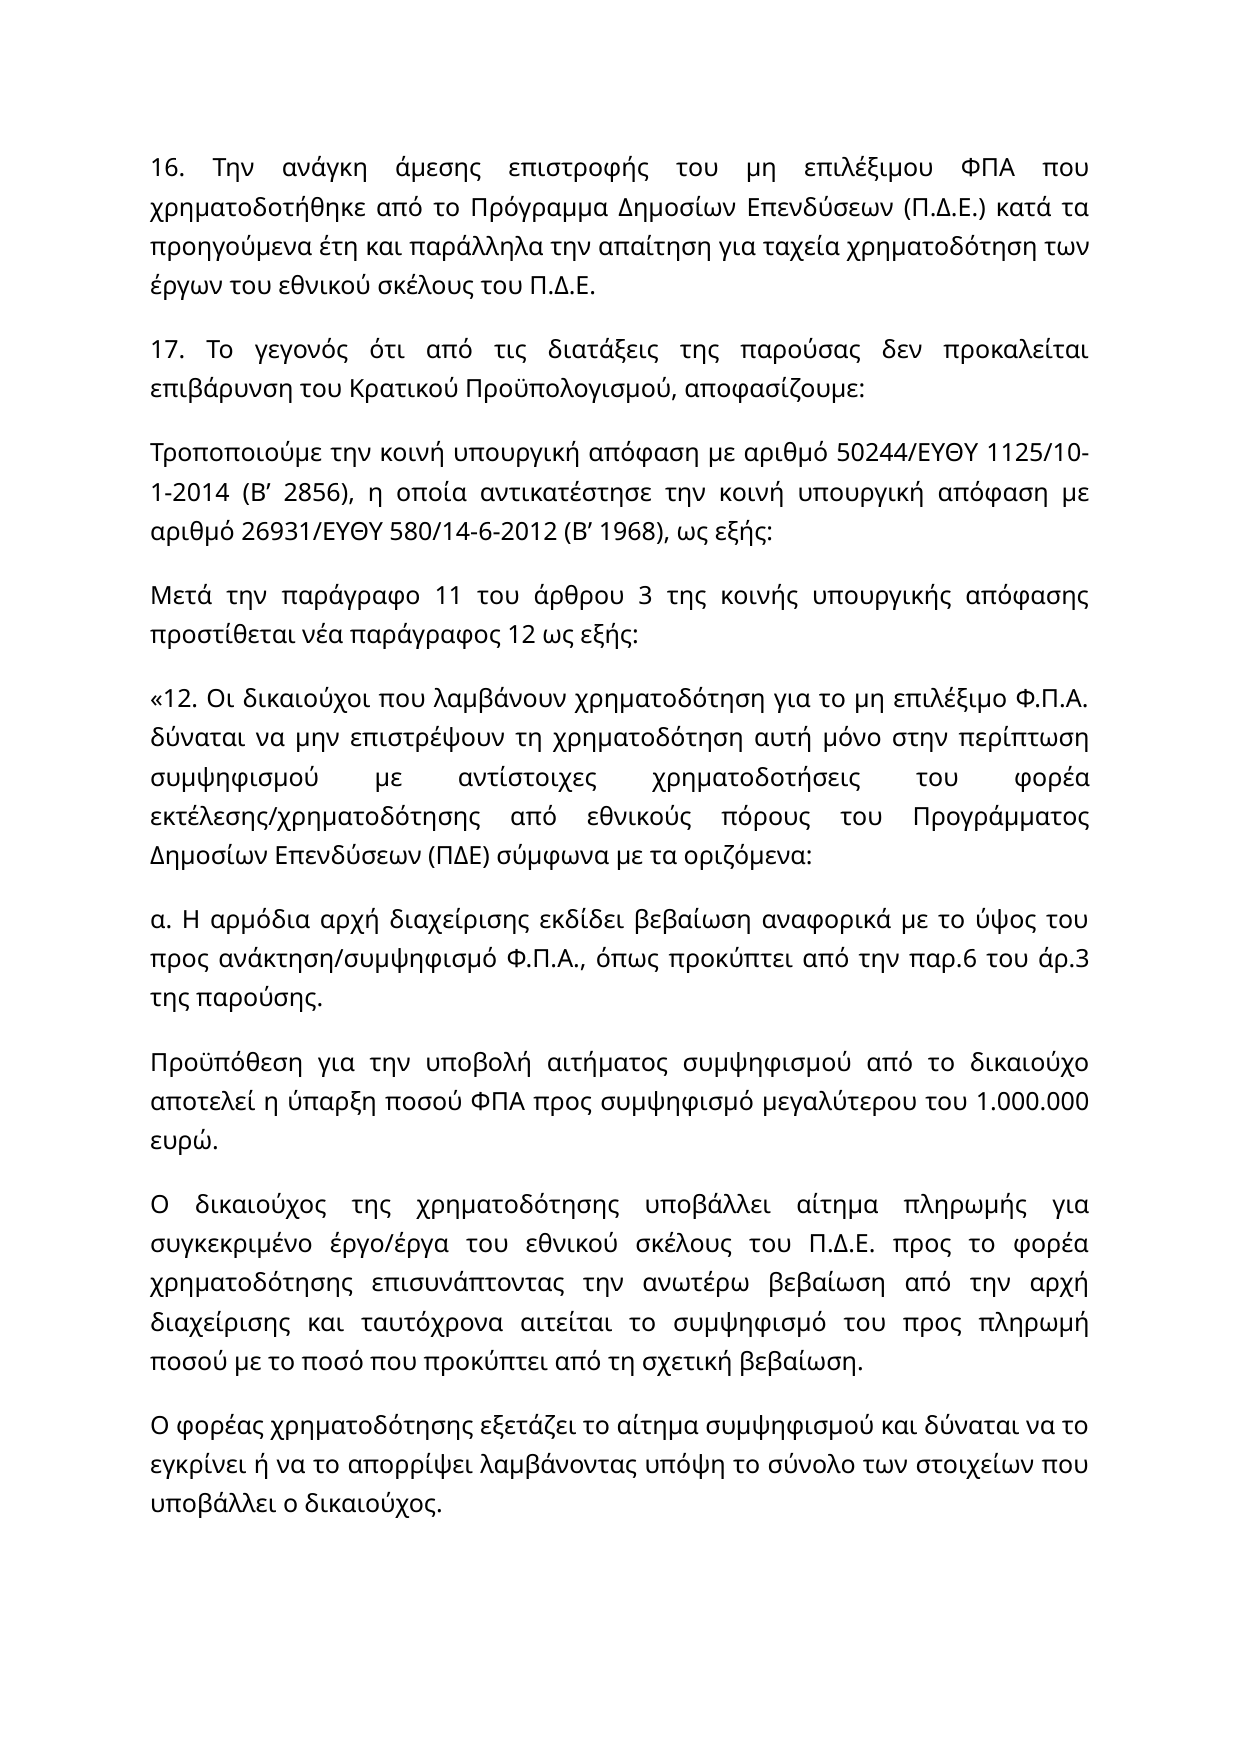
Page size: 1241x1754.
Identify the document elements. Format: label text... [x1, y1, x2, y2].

text α. Η αρμόδια αρχή διαχείρισης εκδίδει βεβαίωση αναφορικά με το ύψος του προς ανάκτηση/συμψηφισμό Φ.Π.Α., όπως προκύπτει από την παρ.6 του άρ.3 της παρούσης. [150, 902, 1090, 1014]
text «12. Οι δικαιούχοι που λαμβάνουν χρηματοδότηση για το μη επιλέξιμο Φ.Π.Α. δύναται να μην επιστρέψουν τη χρηματοδότηση αυτή μόνο στην περίπτωση συμψηφισμού με αντίστοιχες χρηματοδοτήσεις του φορέα εκτέλεσης/χρηματοδότησης από εθνικούς πόρους του Προγράμματος Δημοσίων Επενδύσεων (ΠΔΕ) σύμφωνα με τα οριζόμενα: [150, 681, 1090, 872]
text Προϋπόθεση για την υποβολή αιτήματος συμψηφισμού από το δικαιούχο αποτελεί η ύπαρξη ποσού ΦΠΑ προς συμψηφισμό μεγαλύτερου του 1.000.000 ευρώ. [150, 1044, 1090, 1157]
text 17. Το γεγονός ότι από τις διατάξεις της παρούσας δεν προκαλείται επιβάρυνση του Κρατικού Προϋπολογισμού, αποφασίζουμε: [150, 332, 1090, 405]
text Μετά την παράγραφο 11 του άρθρου 3 της κοινής υπουργικής απόφασης προστίθεται νέα παράγραφος 12 ως εξής: [150, 577, 1090, 651]
text Τροποποιούμε την κοινή υπουργική απόφαση με αριθμό 50244/ΕΥΘΥ 1125/10-1-2014 (Β’ 2856), η οποία αντικατέστησε την κοινή υπουργική απόφαση με αριθμό 26931/ΕΥΘΥ 580/14-6-2012 (Β’ 1968), ως εξής: [150, 435, 1090, 547]
text Ο δικαιούχος της χρηματοδότησης υποβάλλει αίτημα πληρωμής για συγκεκριμένο έργο/έργα του εθνικού σκέλους του Π.Δ.Ε. προς το φορέα χρηματοδότησης επισυνάπτοντας την ανωτέρω βεβαίωση από την αρχή διαχείρισης και ταυτόχρονα αιτείται το συμψηφισμό του προς πληρωμή ποσού με το ποσό που προκύπτει από τη σχετική βεβαίωση. [150, 1187, 1090, 1377]
text Ο φορέας χρηματοδότησης εξετάζει το αίτημα συμψηφισμού και δύναται να το εγκρίνει ή να το απορρίψει λαμβάνοντας υπόψη το σύνολο των στοιχείων που υποβάλλει ο δικαιούχος. [150, 1407, 1090, 1520]
text 16. Την ανάγκη άμεσης επιστροφής του μη επιλέξιμου ΦΠΑ που χρηματοδοτήθηκε από το Πρόγραμμα Δημοσίων Επενδύσεων (Π.Δ.Ε.) κατά τα προηγούμενα έτη και παράλληλα την απαίτηση για ταχεία χρηματοδότηση των έργων του εθνικού σκέλους του Π.Δ.Ε. [150, 150, 1090, 302]
